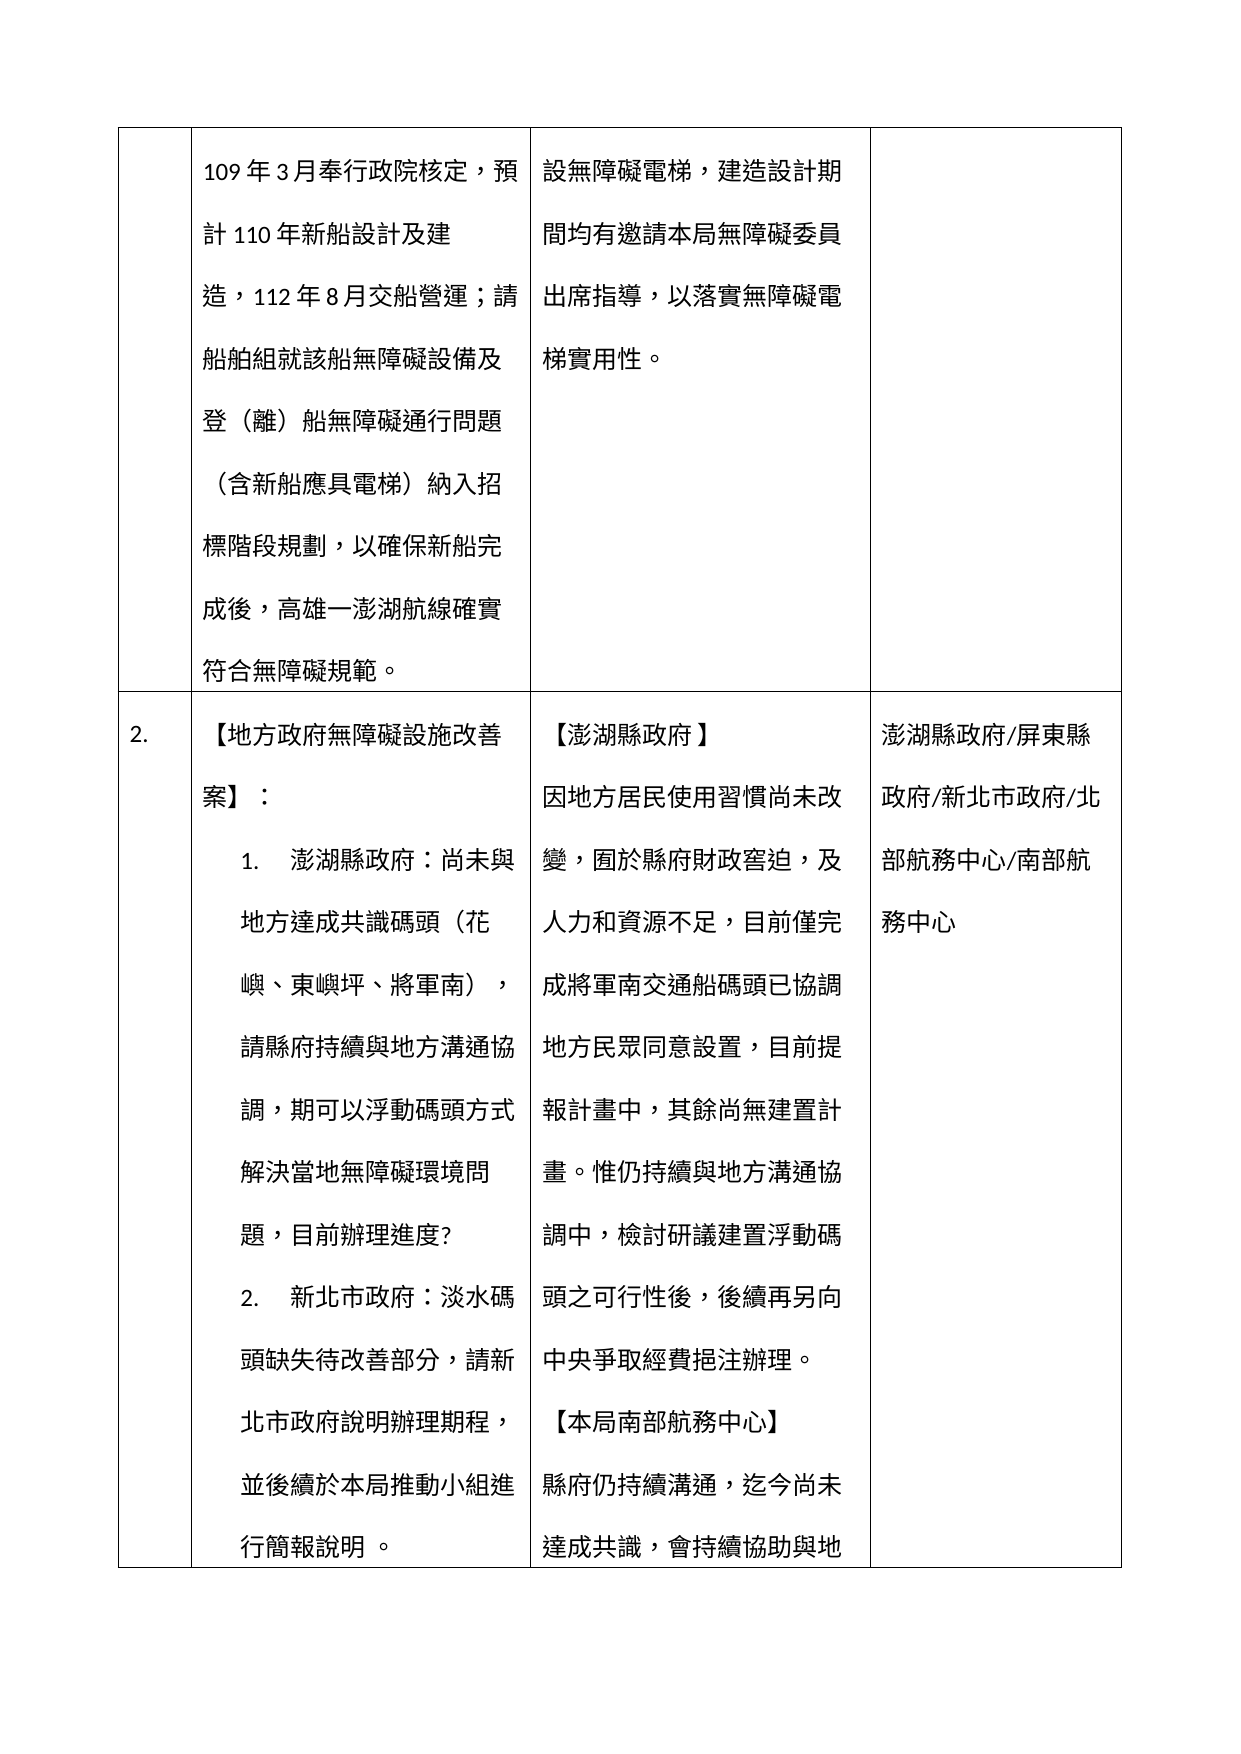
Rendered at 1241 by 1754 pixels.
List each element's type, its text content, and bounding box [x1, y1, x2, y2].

table_cell 設無障礙電梯，建造設計期間均有邀請本局無障礙委員出席指導，以落實無障礙電梯實用性。 [531, 128, 870, 691]
table_cell 【澎湖縣政府 】 因地方居民使用習慣尚未改變，囿於縣府財政窖迫，及人力和資源不足，目前僅完成將軍南交通船碼頭已協調地方民眾同意設置，目前提報計畫中，其餘尚無建置計畫。惟仍持續與地方溝通協調中，檢討研議建置浮動碼頭之可行性後，後續再另向中央爭取經費挹注辦理。 【本局南部航務中心】 縣府仍持續溝通，迄今尚未達成共識，會持續協助與地 [531, 692, 870, 1567]
table_cell [871, 128, 1121, 691]
table_cell 2. [119, 692, 191, 1567]
table_cell 109年3月奉行政院核定，預計110 年新船設計及建造，112年8月交船營運；請船舶組就該船無障礙設備及登（離）船無障礙通行問題（含新船應具電梯）納入招標階段規劃，以確保新船完成後，高雄一澎湖航線確實符合無障礙規範。 [192, 128, 530, 691]
table_cell 澎湖縣政府/屏東縣政府/新北市政府/北部航務中心/南部航務中心 [871, 692, 1121, 1567]
table_cell [119, 128, 191, 691]
table_cell 【地方政府無障礙設施改善案】： 澎湖縣政府：尚未與地方達成共識碼頭（花嶼、東嶼坪、將軍南），請縣府持續與地方溝通協調，期可以浮動碼頭方式解決當地無障礙環境問題，目前辦理進度? 新北市政府：淡水碼頭缺失待改善部分，請新北市政府說明辦理期程，並後續於本局推動小組進行簡報說明 。 屏東縣政府：屏東岸接設施使用情形部分，請縣府持續督促業者（公船-琉與公司）依權責儘速改善完成，並請南部航務中心適時協助，確保修改後設備亦符合無障礙規定;公船（琉興公司）所屬新建造船舶，請南部航務中心檢視船舶設計圖，並經身心障礙委員協助審查，確保新船符合船舶無障礙規範，且船舷門可搭配既有岸接設施使用。 [192, 692, 530, 1567]
